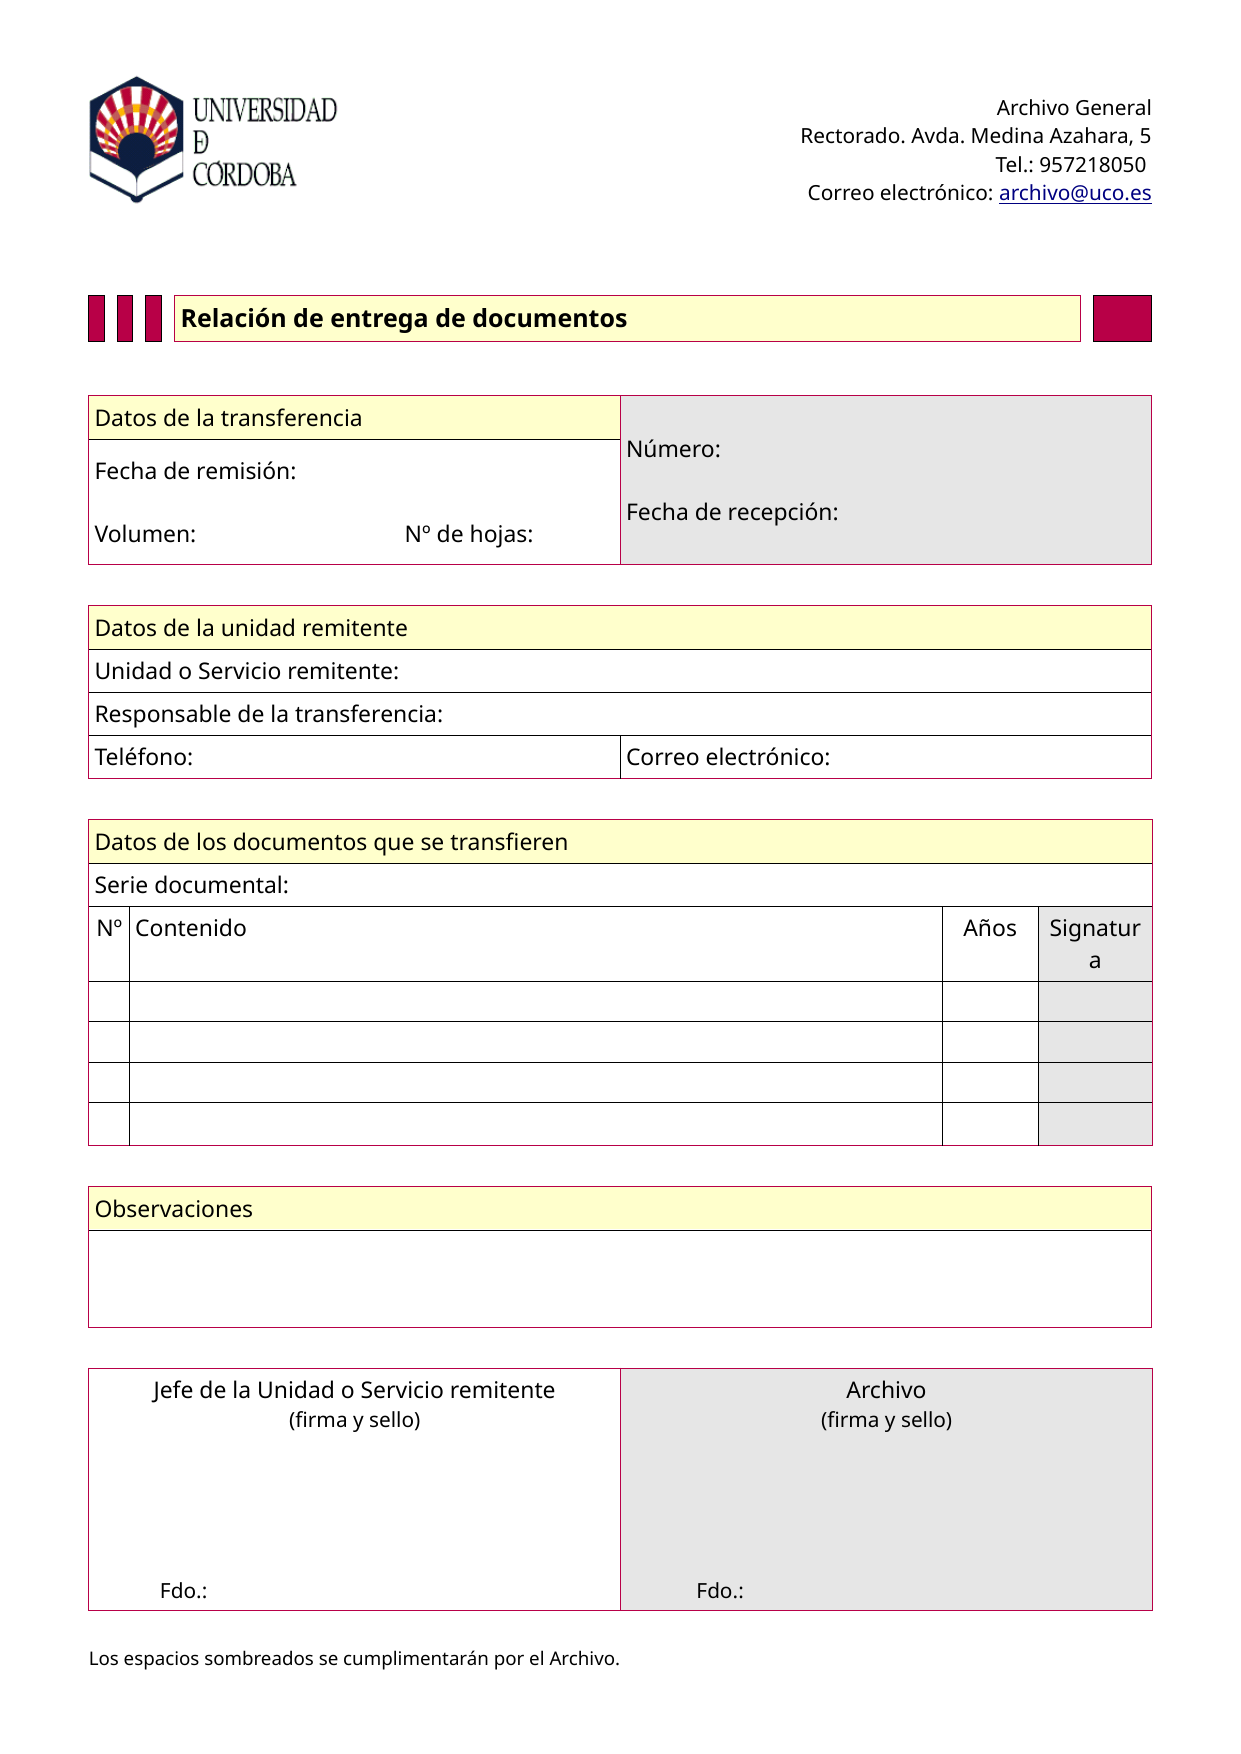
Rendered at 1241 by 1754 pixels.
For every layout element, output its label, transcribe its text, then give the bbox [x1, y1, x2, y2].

table_cell [1039, 1022, 1152, 1061]
table_header [1094, 296, 1151, 341]
text Archivo General [348, 93, 1152, 122]
table_cell [130, 982, 942, 1021]
table_cell [130, 1063, 942, 1102]
table_cell Nº [89, 907, 129, 981]
table_header [146, 296, 161, 341]
table_cell [89, 1063, 129, 1102]
table_header Relación de entrega de documentos [175, 296, 1080, 341]
table_cell Responsable de la transferencia: [89, 693, 1151, 735]
table_cell [1039, 1103, 1152, 1145]
text Tel.: 957218050 [348, 150, 1152, 178]
table_cell Signatura [1039, 907, 1152, 981]
table_header [1081, 295, 1093, 341]
table_header [89, 296, 104, 341]
text Los espacios sombreados se cumplimentarán por el Archivo. [88, 1645, 1152, 1671]
table_header Datos de la unidad remitente [89, 606, 1151, 649]
table_header [162, 295, 174, 341]
table_cell [89, 982, 129, 1021]
table_cell [89, 1103, 129, 1145]
table_cell [943, 1103, 1038, 1145]
table_cell [1039, 1063, 1152, 1102]
table_cell [130, 1022, 942, 1061]
table_header Datos de los documentos que se transfieren [89, 820, 1152, 863]
table_cell [89, 1231, 1151, 1327]
table_cell Correo electrónico: [621, 736, 1151, 778]
table_cell [130, 1103, 942, 1145]
table_cell Unidad o Servicio remitente: [89, 650, 1151, 692]
table_header Archivo (firma y sello) Fdo.: [621, 1369, 1152, 1610]
table_cell [943, 1063, 1038, 1102]
text Correo electrónico: archivo@uco.es [348, 178, 1152, 207]
table_cell Teléfono: [89, 736, 620, 778]
table_header Número: Fecha de recepción: [621, 396, 1151, 564]
table_header [105, 295, 117, 341]
table_cell Serie documental: [89, 864, 1152, 906]
table_header [133, 295, 145, 341]
table_cell [943, 982, 1038, 1021]
table_header [118, 296, 132, 341]
table_cell [943, 1022, 1038, 1061]
table_header Jefe de la Unidad o Servicio remitente (firma y sello) Fdo.: [89, 1369, 620, 1610]
table_header Datos de la transferencia [89, 396, 620, 439]
table_cell Fecha de remisión: Volumen: Nº de hojas: [89, 440, 620, 564]
table_header Observaciones [89, 1187, 1151, 1229]
table_cell Años [943, 907, 1038, 981]
text Rectorado. Avda. Medina Azahara, 5 [348, 122, 1152, 150]
table_cell Contenido [130, 907, 942, 981]
table_cell [89, 1022, 129, 1061]
table_cell [1039, 982, 1152, 1021]
